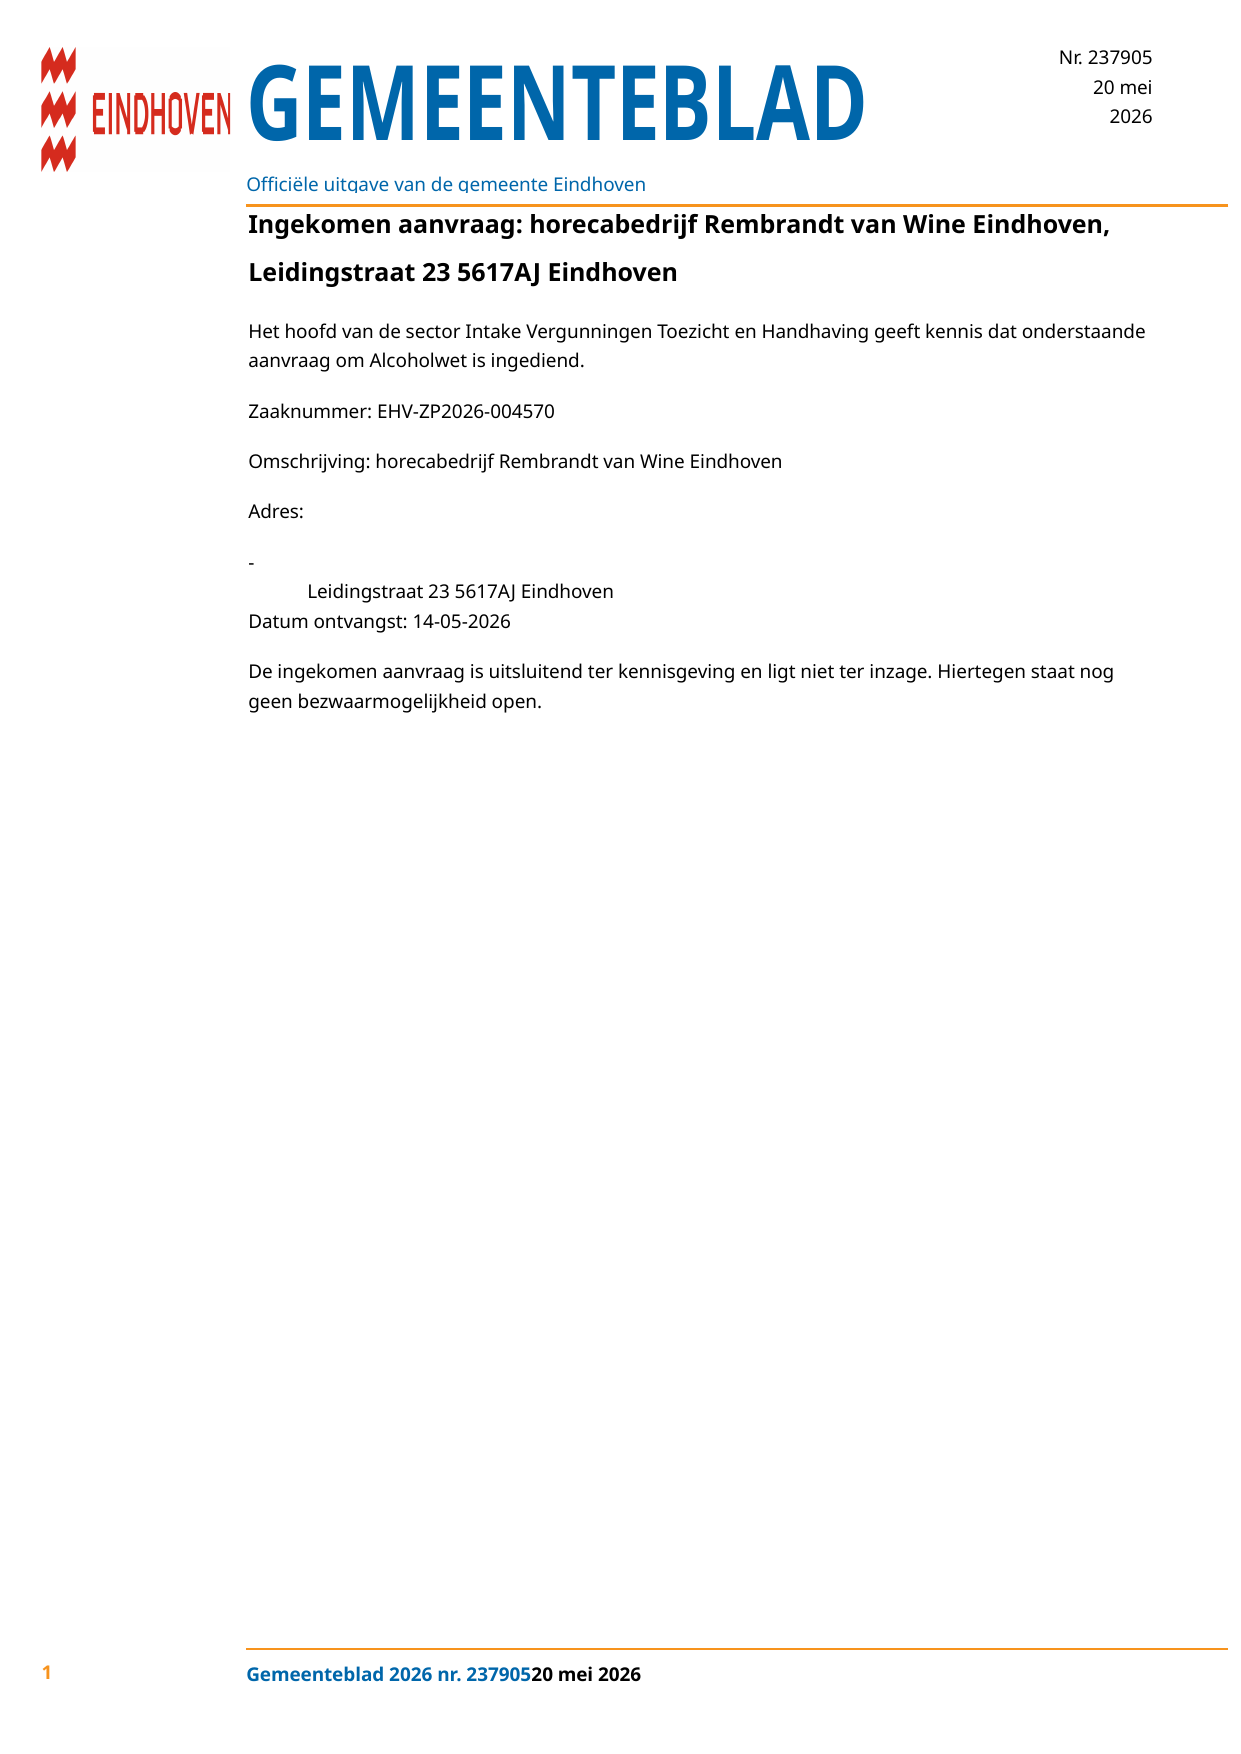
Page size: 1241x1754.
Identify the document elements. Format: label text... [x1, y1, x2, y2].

text Ingekomen aanvraag: horecabedrijf Rembrandt van Wine Eindhoven, Leidingstraat 23 5617AJ Eindhoven [248, 207, 1152, 288]
text Zaaknummer: EHV-ZP2026-004570 [248, 398, 1152, 424]
text De ingekomen aanvraag is uitsluitend ter kennisgeving en ligt niet ter inzage. Hiertegen staat nog geen bezwaarmogelijkheid open. [248, 659, 1152, 714]
text Adres: [248, 499, 1152, 524]
text Omschrijving: horecabedrijf Rembrandt van Wine Eindhoven [248, 448, 1152, 474]
list Leidingstraat 23 5617AJ Eindhoven [248, 579, 1152, 604]
text Datum ontvangst: 14-05-2026 [248, 608, 1152, 634]
text Het hoofd van de sector Intake Vergunningen Toezicht en Handhaving geeft kennis dat onderstaande aanvraag om Alcoholwet is ingediend. [248, 318, 1152, 373]
picture [41, 47, 231, 172]
